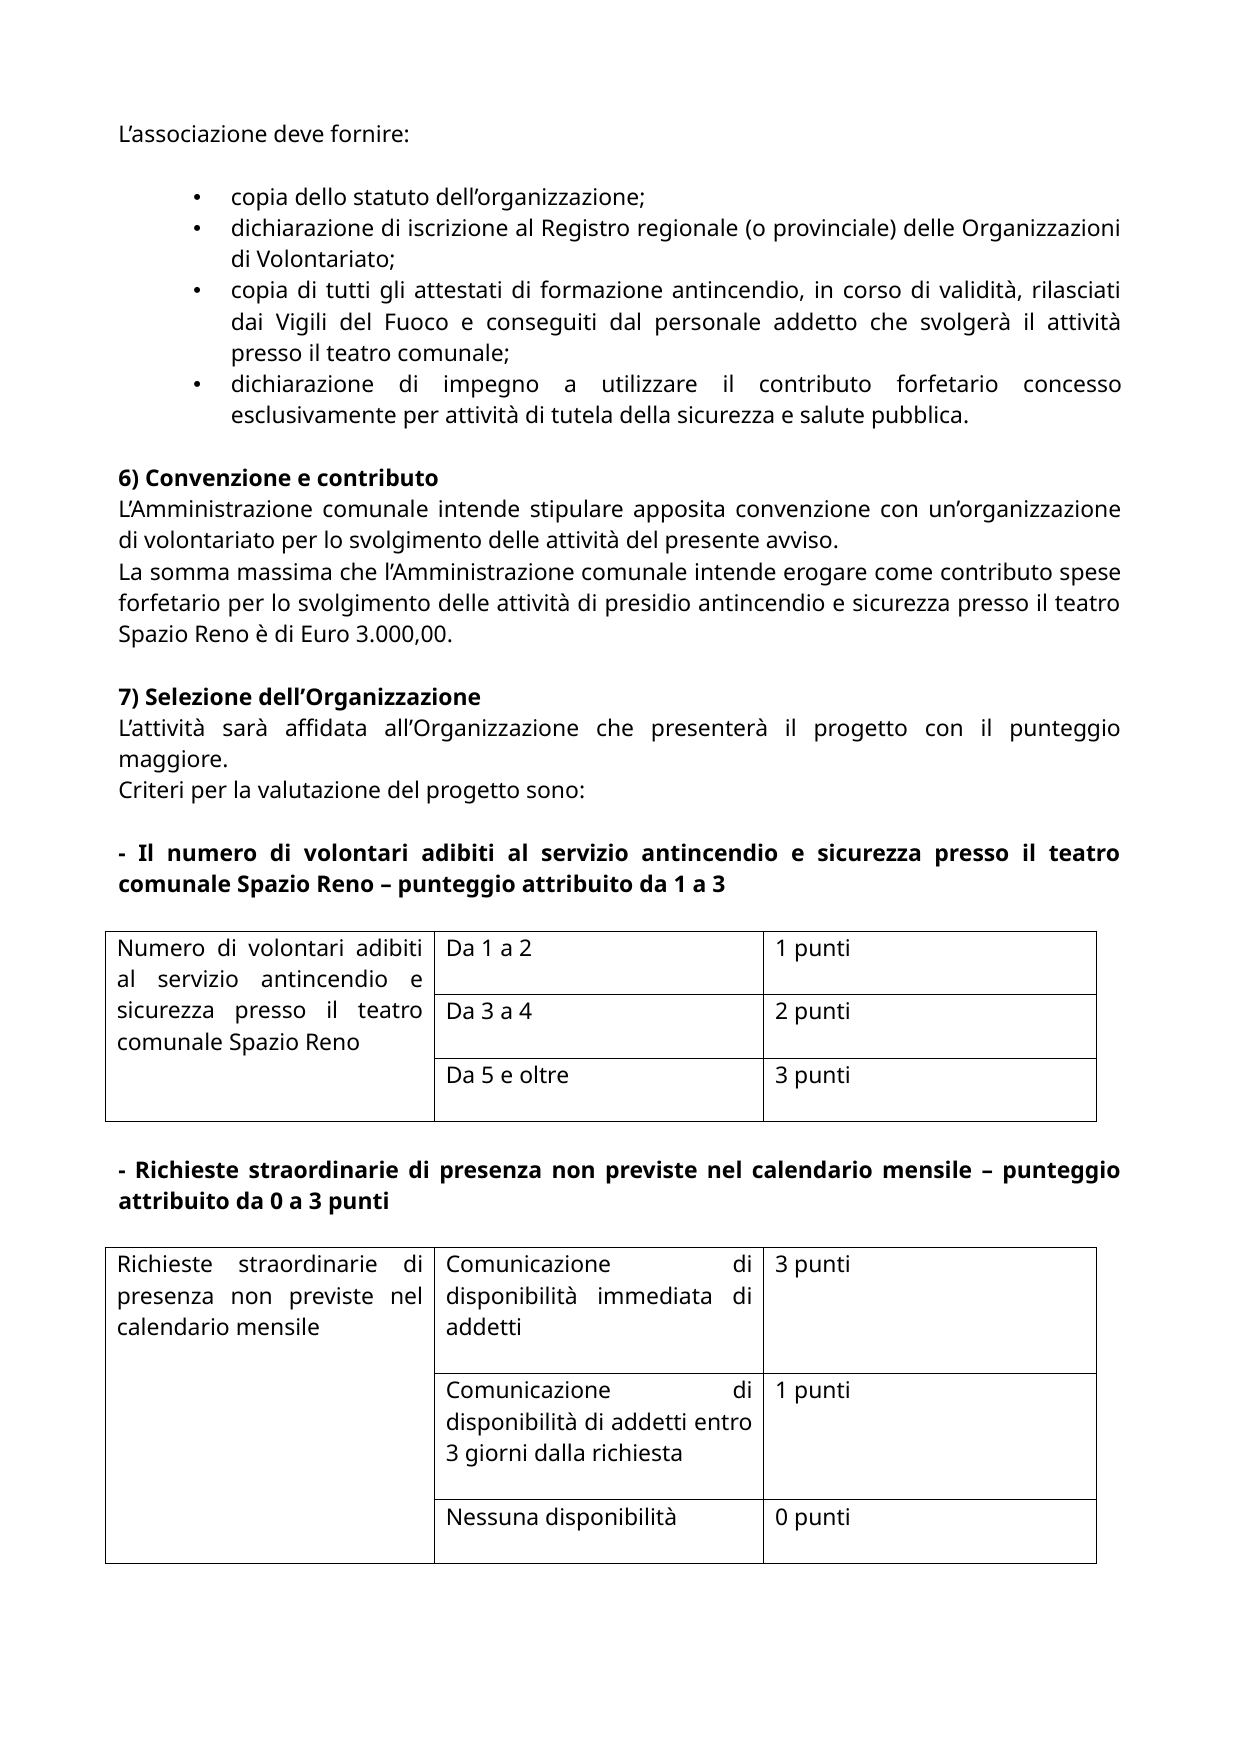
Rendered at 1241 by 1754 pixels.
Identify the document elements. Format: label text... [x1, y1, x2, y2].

table_cell 0 punti [764, 1500, 1096, 1563]
list copia dello statuto dell’organizzazione; [193, 181, 1122, 212]
table_header 1 punti [764, 932, 1096, 994]
text - Richieste straordinarie di presenza non previste nel calendario mensile – punteggio attribuito da 0 a 3 punti [118, 1153, 1122, 1216]
table_header Numero di volontari adibiti al servizio antincendio e sicurezza presso il teatro comunale Spazio Reno [106, 932, 434, 1121]
table_cell 2 punti [764, 995, 1096, 1058]
table_header Comunicazione di disponibilità immediata di addetti [435, 1248, 763, 1373]
table_cell Nessuna disponibilità [435, 1500, 763, 1563]
table_header 3 punti [764, 1248, 1096, 1373]
text L’Amministrazione comunale intende stipulare apposita convenzione con un’organizzazione di volontariato per lo svolgimento delle attività del presente avviso. [118, 493, 1122, 556]
list copia di tutti gli attestati di formazione antincendio, in corso di validità, rilasciati dai Vigili del Fuoco e conseguiti dal personale addetto che svolgerà il attività presso il teatro comunale; [193, 274, 1122, 368]
table_cell 3 punti [764, 1059, 1096, 1121]
list dichiarazione di impegno a utilizzare il contributo forfetario concesso esclusivamente per attività di tutela della sicurezza e salute pubblica. [193, 368, 1122, 431]
table_cell 1 punti [764, 1374, 1096, 1499]
text L’attività sarà affidata all’Organizzazione che presenterà il progetto con il punteggio maggiore. [118, 712, 1122, 774]
list dichiarazione di iscrizione al Registro regionale (o provinciale) delle Organizzazioni di Volontariato; [193, 212, 1122, 274]
text 7) Selezione dell’Organizzazione [118, 681, 1122, 712]
table_cell Comunicazione di disponibilità di addetti entro 3 giorni dalla richiesta [435, 1374, 763, 1499]
text Criteri per la valutazione del progetto sono: [118, 774, 1122, 806]
text La somma massima che l’Amministrazione comunale intende erogare come contributo spese forfetario per lo svolgimento delle attività di presidio antincendio e sicurezza presso il teatro Spazio Reno è di Euro 3.000,00. [118, 556, 1122, 649]
table_cell Da 5 e oltre [435, 1059, 763, 1121]
text - Il numero di volontari adibiti al servizio antincendio e sicurezza presso il teatro comunale Spazio Reno – punteggio attribuito da 1 a 3 [118, 837, 1122, 899]
text 6) Convenzione e contributo [118, 462, 1122, 493]
table_header Da 1 a 2 [435, 932, 763, 994]
table_cell Da 3 a 4 [435, 995, 763, 1058]
text L’associazione deve fornire: [118, 118, 1122, 149]
table_header Richieste straordinarie di presenza non previste nel calendario mensile [106, 1248, 434, 1563]
